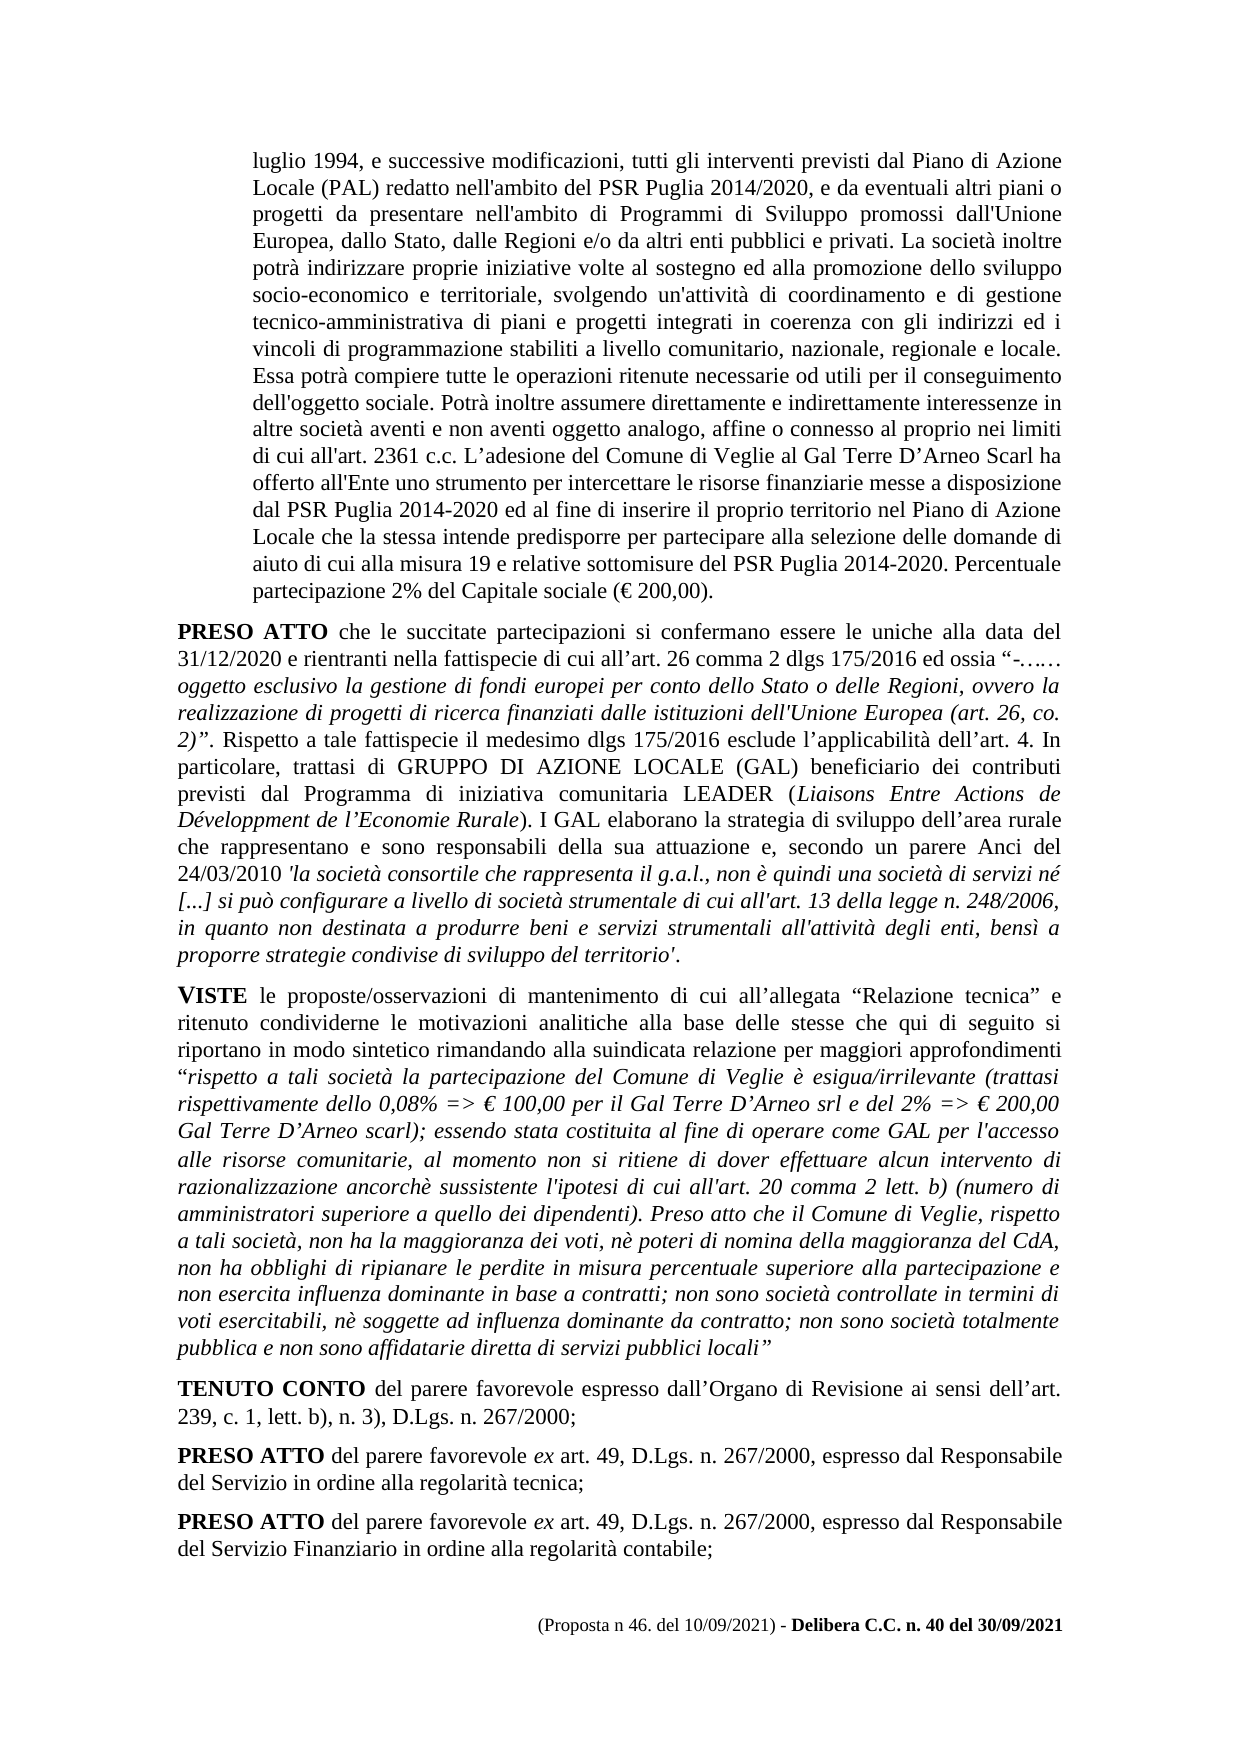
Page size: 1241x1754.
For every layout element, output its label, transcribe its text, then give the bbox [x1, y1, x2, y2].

text PRESO ATTO del parere favorevole ex art. 49, D.Lgs. n. 267/2000, espresso dal Responsabile del Servizio in ordine alla regolarità tecnica; [177, 1443, 1063, 1495]
text luglio 1994, e successive modificazioni, tutti gli interventi previsti dal Piano di Azione Locale (PAL) redatto nell'ambito del PSR Puglia 2014/2020, e da eventuali altri piani o progetti da presentare nell'ambito di Programmi di Sviluppo promossi dall'Unione Europea, dallo Stato, dalle Regioni e/o da altri enti pubblici e privati. La società inoltre potrà indirizzare proprie iniziative volte al sostegno ed alla promozione dello sviluppo socio-economico e territoriale, svolgendo un'attività di coordinamento e di gestione tecnico-amministrativa di piani e progetti integrati in coerenza con gli indirizzi ed i vincoli di programmazione stabiliti a livello comunitario, nazionale, regionale e locale. Essa potrà compiere tutte le operazioni ritenute necessarie od utili per il conseguimento dell'oggetto sociale. Potrà inoltre assumere direttamente e indirettamente interessenze in altre società aventi e non aventi oggetto analogo, affine o connesso al proprio nei limiti di cui all'art. 2361 c.c. L’adesione del Comune di Veglie al Gal Terre D’Arneo Scarl ha offerto all'Ente uno strumento per intercettare le risorse finanziarie messe a disposizione dal PSR Puglia 2014-2020 ed al fine di inserire il proprio territorio nel Piano di Azione Locale che la stessa intende predisporre per partecipare alla selezione delle domande di aiuto di cui alla misura 19 e relative sottomisure del PSR Puglia 2014-2020. Percentuale partecipazione 2% del Capitale sociale (€ 200,00). [215, 148, 1063, 603]
text VISTE le proposte/osservazioni di mantenimento di cui all’allegata “Relazione tecnica” e ritenuto condividerne le motivazioni analitiche alla base delle stesse che qui di seguito si riportano in modo sintetico rimandando alla suindicata relazione per maggiori approfondimenti “rispetto a tali società la partecipazione del Comune di Veglie è esigua/irrilevante (trattasi rispettivamente dello 0,08% => € 100,00 per il Gal Terre D’Arneo srl e del 2% => € 200,00 Gal Terre D’Arneo scarl); essendo stata costituita al fine di operare come GAL per l'accesso alle risorse comunitarie, al momento non si ritiene di dover effettuare alcun intervento di razionalizzazione ancorchè sussistente l'ipotesi di cui all'art. 20 comma 2 lett. b) (numero di amministratori superiore a quello dei dipendenti). Preso atto che il Comune di Veglie, rispetto a tali società, non ha la maggioranza dei voti, nè poteri di nomina della maggioranza del CdA, non ha obblighi di ripianare le perdite in misura percentuale superiore alla partecipazione e non esercita influenza dominante in base a contratti; non sono società controllate in termini di voti esercitabili, nè soggette ad influenza dominante da contratto; non sono società totalmente pubblica e non sono affidatarie diretta di servizi pubblici locali” [177, 981, 1063, 1361]
text TENUTO CONTO del parere favorevole espresso dall’Organo di Revisione ai sensi dell’art. 239, c. 1, lett. b), n. 3), D.Lgs. n. 267/2000; [177, 1374, 1063, 1429]
text PRESO ATTO del parere favorevole ex art. 49, D.Lgs. n. 267/2000, espresso dal Responsabile del Servizio Finanziario in ordine alla regolarità contabile; [177, 1509, 1063, 1562]
text PRESO ATTO che le succitate partecipazioni si confermano essere le uniche alla data del 31/12/2020 e rientranti nella fattispecie di cui all’art. 26 comma 2 dlgs 175/2016 ed ossia “-……oggetto esclusivo la gestione di fondi europei per conto dello Stato o delle Regioni, ovvero la realizzazione di progetti di ricerca finanziati dalle istituzioni dell'Unione Europea (art. 26, co. 2)”. Rispetto a tale fattispecie il medesimo dlgs 175/2016 esclude l’applicabilità dell’art. 4. In particolare, trattasi di GRUPPO DI AZIONE LOCALE (GAL) beneficiario dei contributi previsti dal Programma di iniziativa comunitaria LEADER (Liaisons Entre Actions de Développment de l’Economie Rurale). I GAL elaborano la strategia di sviluppo dell’area rurale che rappresentano e sono responsabili della sua attuazione e, secondo un parere Anci del 24/03/2010 'la società consortile che rappresenta il g.a.l., non è quindi una società di servizi né [...] si può configurare a livello di società strumentale di cui all'art. 13 della legge n. 248/2006, in quanto non destinata a produrre beni e servizi strumentali all'attività degli enti, bensì a proporre strategie condivise di sviluppo del territorio'. [177, 617, 1063, 967]
